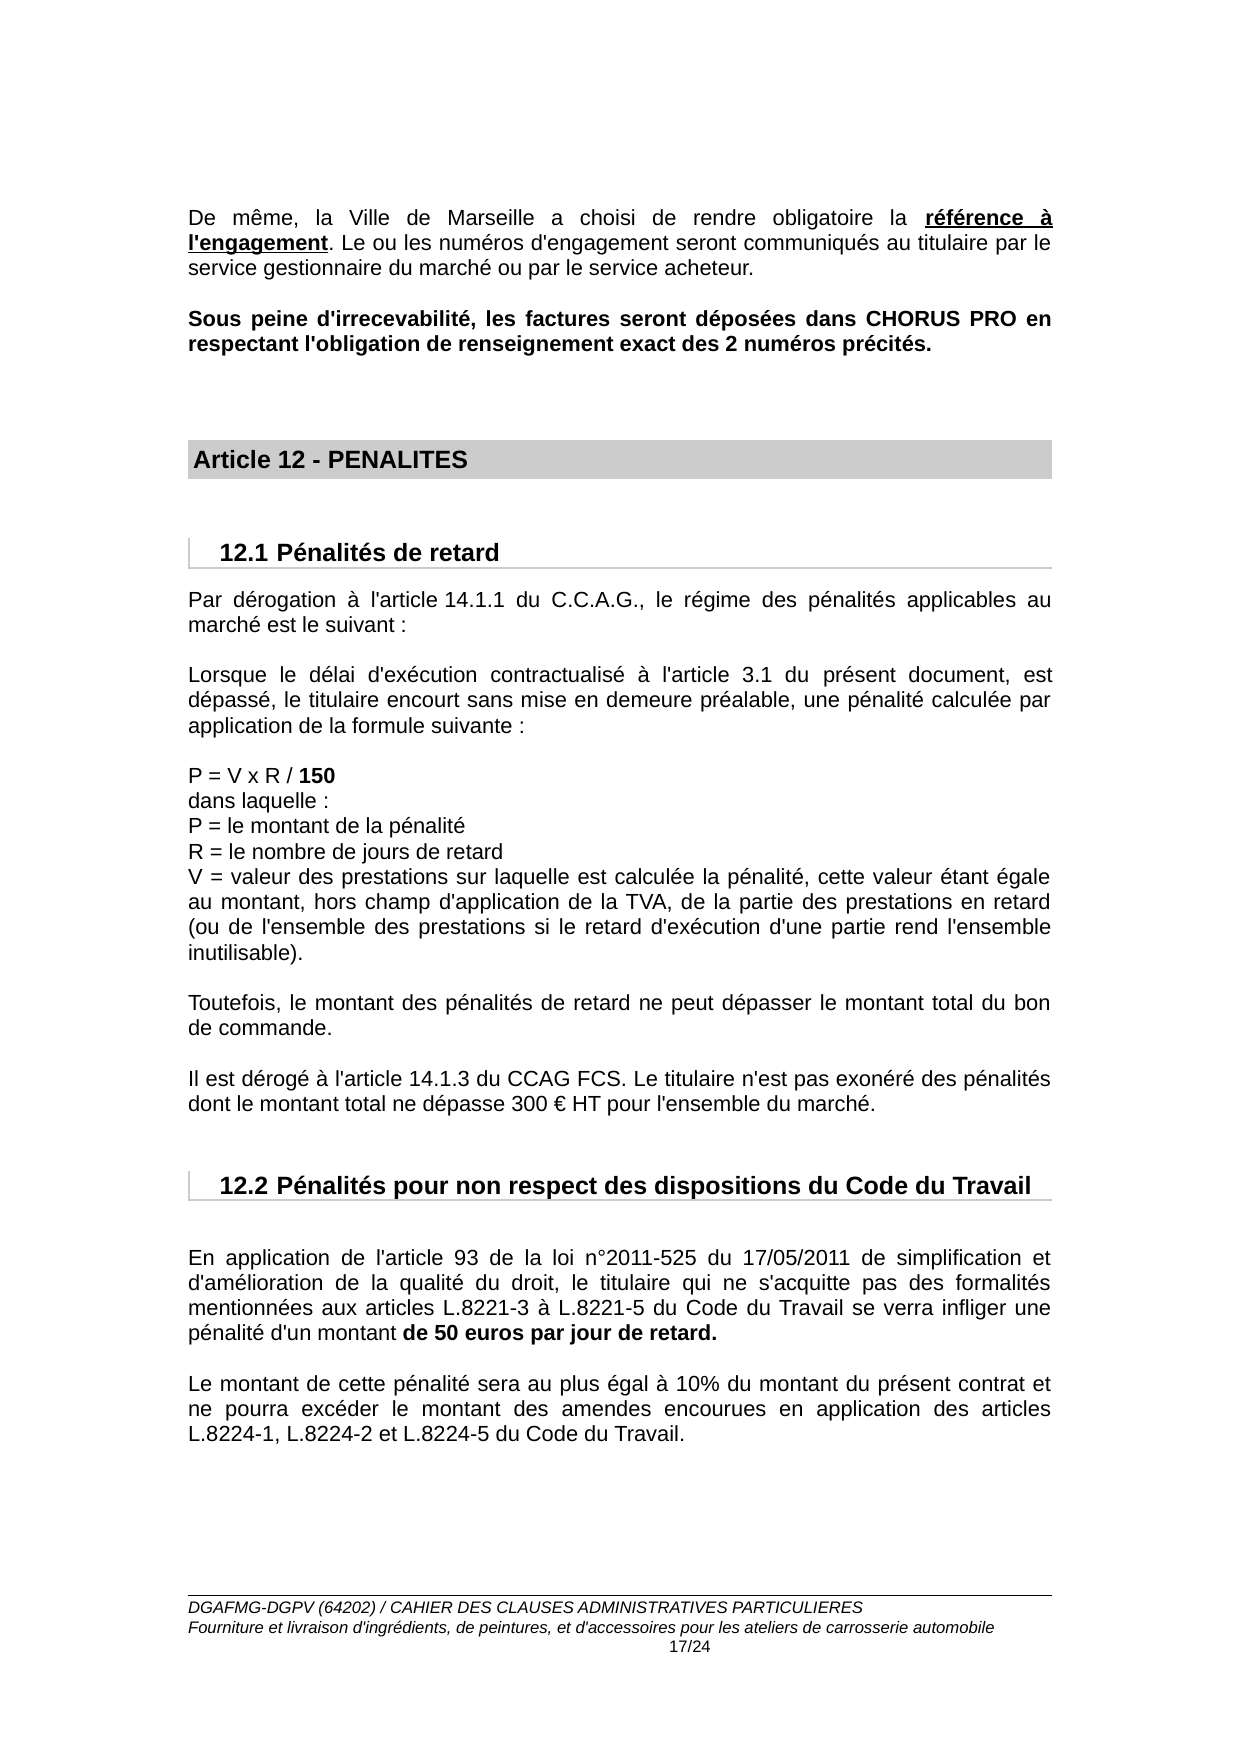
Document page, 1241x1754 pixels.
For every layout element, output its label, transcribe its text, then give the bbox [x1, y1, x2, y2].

text Par dérogation à l'article 14.1.1 du C.C.A.G., le régime des pénalités applicables au marché est le suivant : [188, 587, 1052, 637]
text De même, la Ville de Marseille a choisi de rendre obligatoire la référence à l'engagement. Le ou les numéros d'engagement seront communiqués au titulaire par le service gestionnaire du marché ou par le service acheteur. [188, 204, 1052, 280]
subtitle PENALITES [190, 442, 1050, 477]
text En application de l'article 93 de la loi n°2011-525 du 17/05/2011 de simplification et d'amélioration de la qualité du droit, le titulaire qui ne s'acquitte pas des formalités mentionnées aux articles L.8221-3 à L.8221-5 du Code du Travail se verra infliger une pénalité d'un montant de 50 euros par jour de retard. [188, 1244, 1052, 1345]
text Sous peine d'irrecevabilité, les factures seront déposées dans CHORUS PRO en respectant l'obligation de renseignement exact des 2 numéros précités. [188, 305, 1052, 356]
text Le montant de cette pénalité sera au plus égal à 10% du montant du présent contrat et ne pourra excéder le montant des amendes encourues en application des articles L.8224-1, L.8224-2 et L.8224-5 du Code du Travail. [188, 1370, 1052, 1446]
text V = valeur des prestations sur laquelle est calculée la pénalité, cette valeur étant égale au montant, hors champ d'application de la TVA, de la partie des prestations en retard (ou de l'ensemble des prestations si le retard d'exécution d'une partie rend l'ensemble inutilisable). [188, 864, 1052, 965]
text Il est dérogé à l'article 14.1.3 du CCAG FCS. Le titulaire n'est pas exonéré des pénalités dont le montant total ne dépasse 300 € HT pour l'ensemble du marché. [188, 1066, 1052, 1116]
text P = le montant de la pénalité [188, 813, 1052, 839]
text dans laquelle : [188, 788, 1052, 813]
text R = le nombre de jours de retard [188, 839, 1052, 864]
text Toutefois, le montant des pénalités de retard ne peut dépasser le montant total du bon de commande. [188, 990, 1052, 1040]
text Lorsque le délai d'exécution contractualisé à l'article 3.1 du présent document, est dépassé, le titulaire encourt sans mise en demeure préalable, une pénalité calculée par application de la formule suivante : [188, 662, 1052, 738]
subtitle Pénalités de retard [190, 538, 1052, 567]
subtitle Pénalités pour non respect des dispositions du Code du Travail [190, 1171, 1052, 1199]
text P = V x R / 150 [188, 763, 1052, 788]
